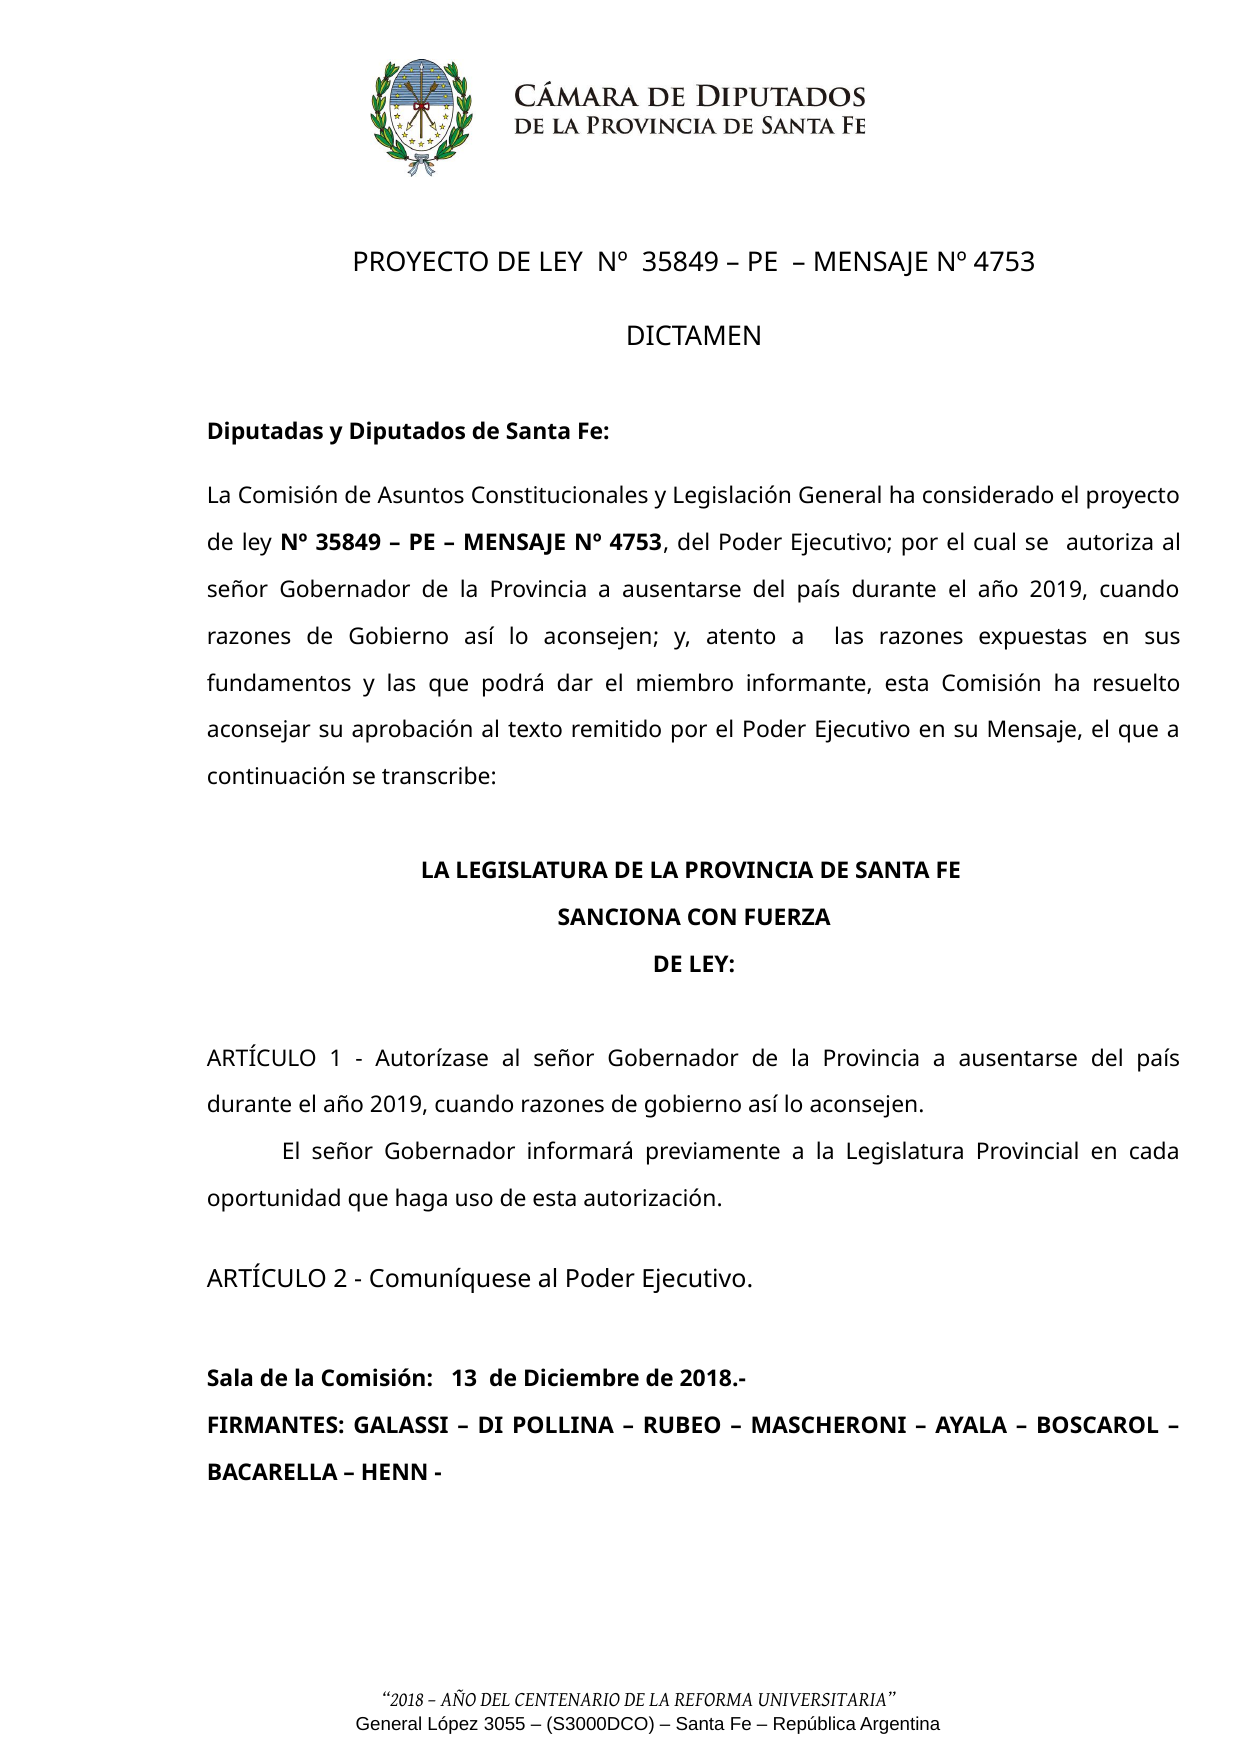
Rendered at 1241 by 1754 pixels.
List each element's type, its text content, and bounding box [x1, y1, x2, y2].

text DICTAMEN [207, 316, 1181, 353]
subtitle Diputadas y Diputados de Santa Fe: [207, 415, 1181, 447]
text PROYECTO DE LEY Nº 35849 – PE – MENSAJE Nº 4753 [207, 242, 1181, 279]
text Sala de la Comisión: 13 de Diciembre de 2018.- [207, 1362, 1181, 1394]
text El señor Gobernador informará previamente a la Legislatura Provincial en cada oportunidad que haga uso de esta autorización. [207, 1135, 1181, 1213]
text SANCIONA CON FUERZA [207, 901, 1181, 932]
picture [370, 59, 866, 181]
text ARTÍCULO 1 - Autorízase al señor Gobernador de la Provincia a ausentarse del país durante el año 2019, cuando razones de gobierno así lo aconsejen. [207, 1041, 1181, 1119]
text ARTÍCULO 2 - Comuníquese al Poder Ejecutivo. [207, 1260, 1181, 1294]
text La Comisión de Asuntos Constitucionales y Legislación General ha considerado el proyecto de ley Nº 35849 – PE – MENSAJE Nº 4753, del Poder Ejecutivo; por el cual se autoriza al señor Gobernador de la Provincia a ausentarse del país durante el año 2019, cuando razones de Gobierno así lo aconsejen; y, atento a las razones expuestas en sus fundamentos y las que podrá dar el miembro informante, esta Comisión ha resuelto aconsejar su aprobación al texto remitido por el Poder Ejecutivo en su Mensaje, el que a continuación se transcribe: [207, 479, 1181, 791]
text LA LEGISLATURA DE LA PROVINCIA DE SANTA FE [207, 854, 1181, 885]
text DE LEY: [207, 948, 1181, 979]
text FIRMANTES: GALASSI – DI POLLINA – RUBEO – MASCHERONI – AYALA – BOSCAROL – BACARELLA – HENN - [207, 1409, 1181, 1487]
